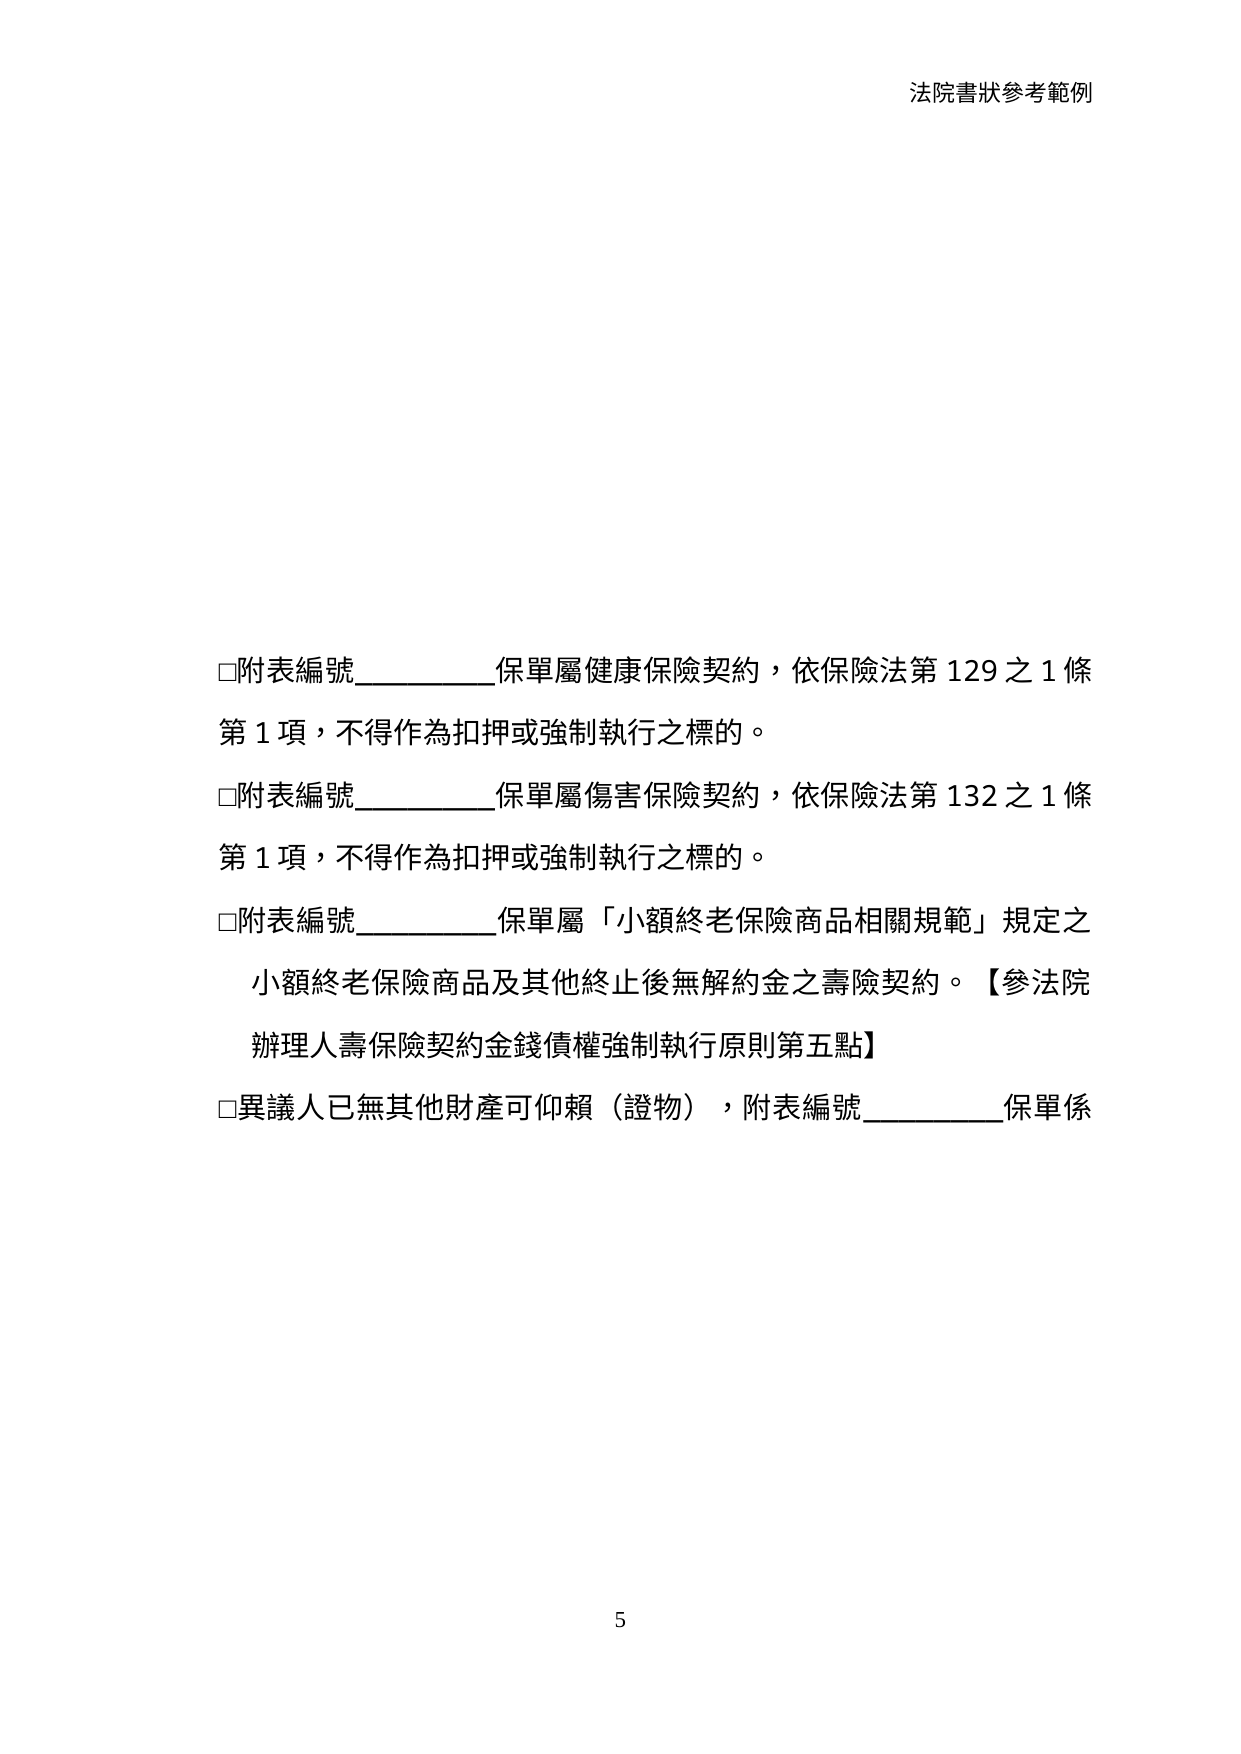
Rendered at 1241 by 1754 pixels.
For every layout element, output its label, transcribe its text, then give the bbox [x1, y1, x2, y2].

text □附表編號________保單屬健康保險契約，依保險法第129之1條第1項，不得作為扣押或強制執行之標的。 [219, 627, 1092, 752]
text □異議人已無其他財產可仰賴（證物），附表編號________保單係 [219, 1064, 1092, 1127]
text □附表編號________保單屬傷害保險契約，依保險法第132之1條第1項，不得作為扣押或強制執行之標的。 [219, 752, 1092, 877]
text □附表編號________保單屬「小額終老保險商品相關規範」規定之小額終老保險商品及其他終止後無解約金之壽險契約。【參法院辦理人壽保險契約金錢債權強制執行原則第五點】 [219, 877, 1092, 1064]
